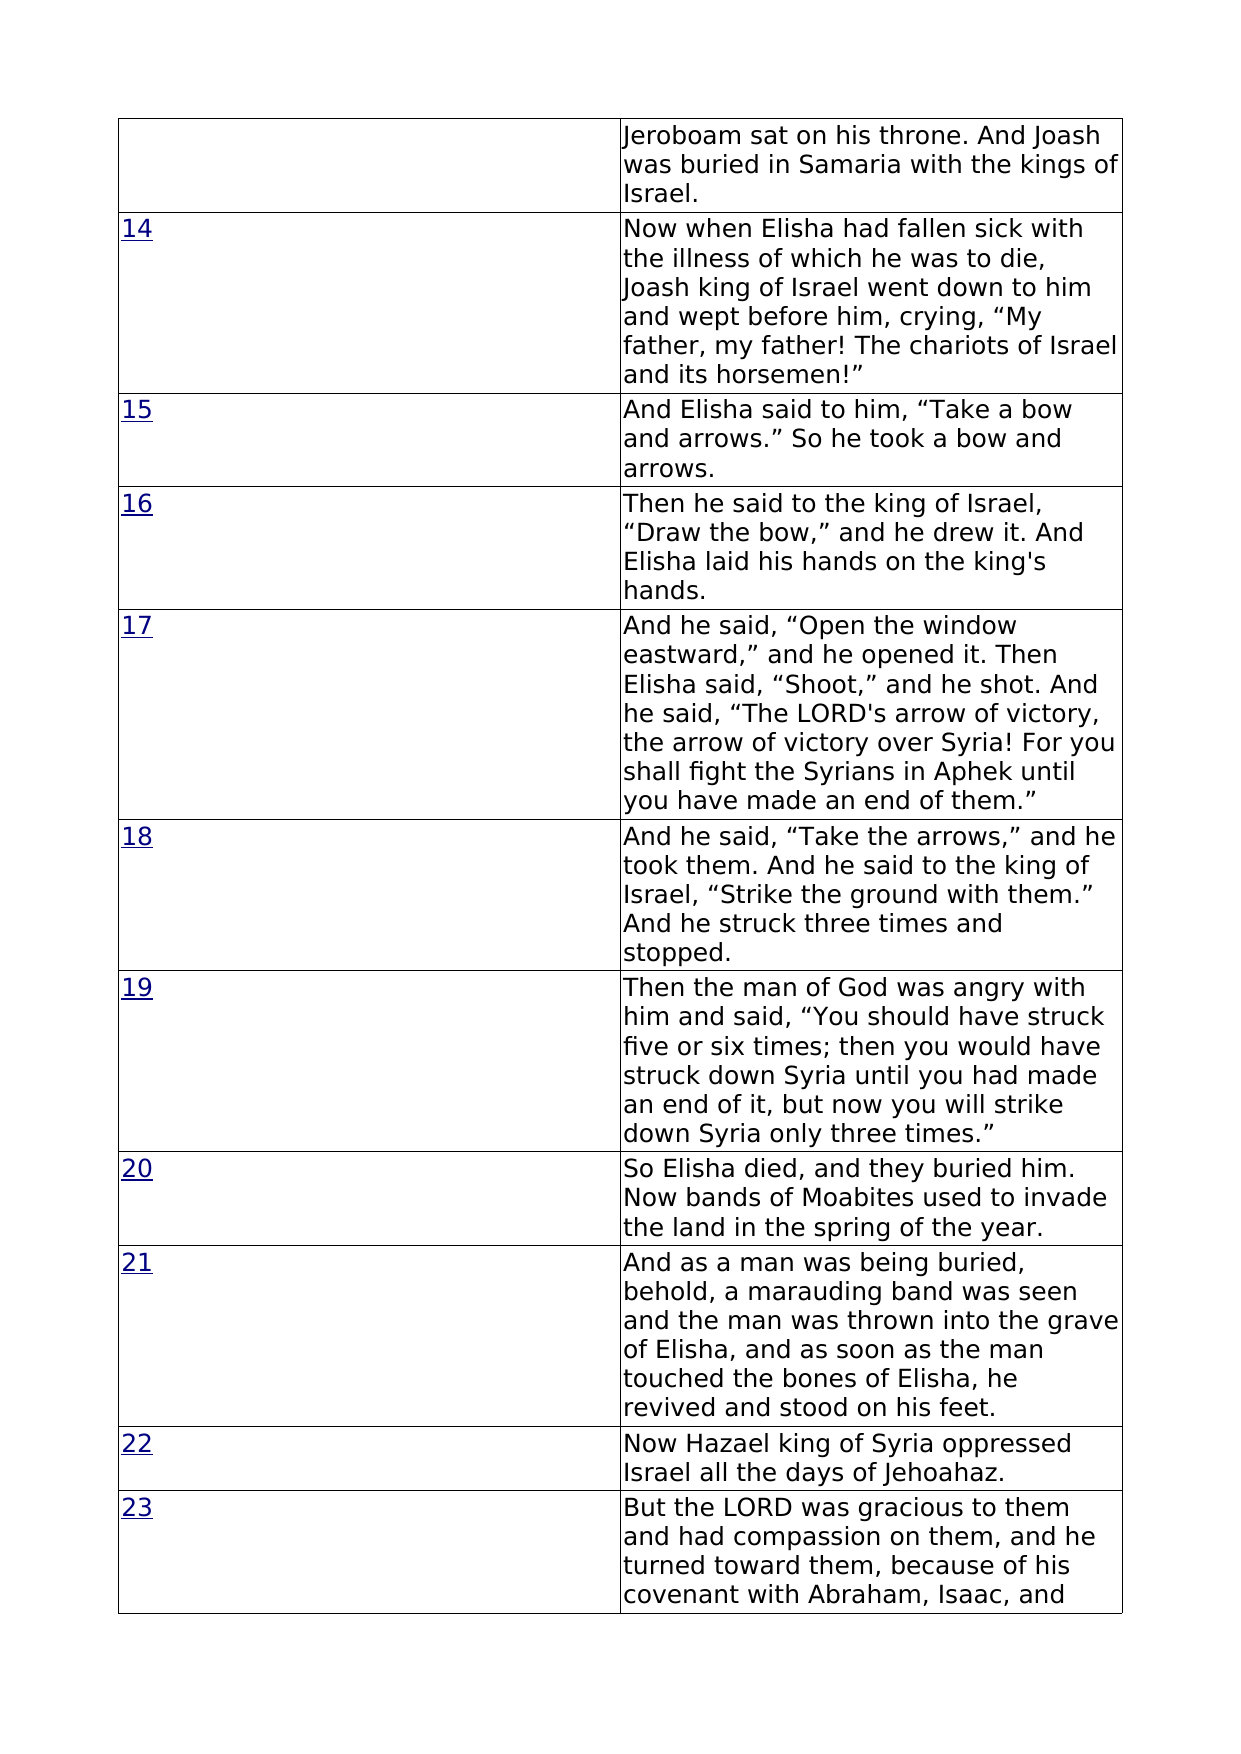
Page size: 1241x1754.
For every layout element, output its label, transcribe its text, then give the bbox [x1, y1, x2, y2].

table_cell 18 [119, 820, 620, 970]
table_cell 23 [119, 1491, 620, 1613]
table_cell 17 [119, 610, 620, 819]
table_cell And as a man was being buried, behold, a marauding band was seen and the man was thrown into the grave of Elisha, and as soon as the man touched the bones of Elisha, he revived and stood on his feet. [621, 1246, 1122, 1426]
table_cell 15 [119, 394, 620, 486]
table_cell Now Hazael king of Syria oppressed Israel all the days of Jehoahaz. [621, 1427, 1122, 1490]
table_cell 20 [119, 1152, 620, 1245]
table_cell And he said, “Open the window eastward,” and he opened it. Then Elisha said, “Shoot,” and he shot. And he said, “The LORD's arrow of victory, the arrow of victory over Syria! For you shall fight the Syrians in Aphek until you have made an end of them.” [621, 610, 1122, 819]
table_cell But the LORD was gracious to them and had compassion on them, and he turned toward them, because of his covenant with Abraham, Isaac, and [621, 1491, 1122, 1613]
table_cell Then he said to the king of Israel, “Draw the bow,” and he drew it. And Elisha laid his hands on the king's hands. [621, 487, 1122, 608]
table_cell 14 [119, 213, 620, 392]
table_cell 19 [119, 971, 620, 1151]
table_cell 16 [119, 487, 620, 608]
table_cell [119, 119, 620, 212]
table_cell And he said, “Take the arrows,” and he took them. And he said to the king of Israel, “Strike the ground with them.” And he struck three times and stopped. [621, 820, 1122, 970]
table_cell So Elisha died, and they buried him. Now bands of Moabites used to invade the land in the spring of the year. [621, 1152, 1122, 1245]
table_cell 22 [119, 1427, 620, 1490]
table_cell Jeroboam sat on his throne. And Joash was buried in Samaria with the kings of Israel. [621, 119, 1122, 212]
table_cell Then the man of God was angry with him and said, “You should have struck five or six times; then you would have struck down Syria until you had made an end of it, but now you will strike down Syria only three times.” [621, 971, 1122, 1151]
table_cell Now when Elisha had fallen sick with the illness of which he was to die, Joash king of Israel went down to him and wept before him, crying, “My father, my father! The chariots of Israel and its horsemen!” [621, 213, 1122, 392]
table_cell 21 [119, 1246, 620, 1426]
table_cell And Elisha said to him, “Take a bow and arrows.” So he took a bow and arrows. [621, 394, 1122, 486]
